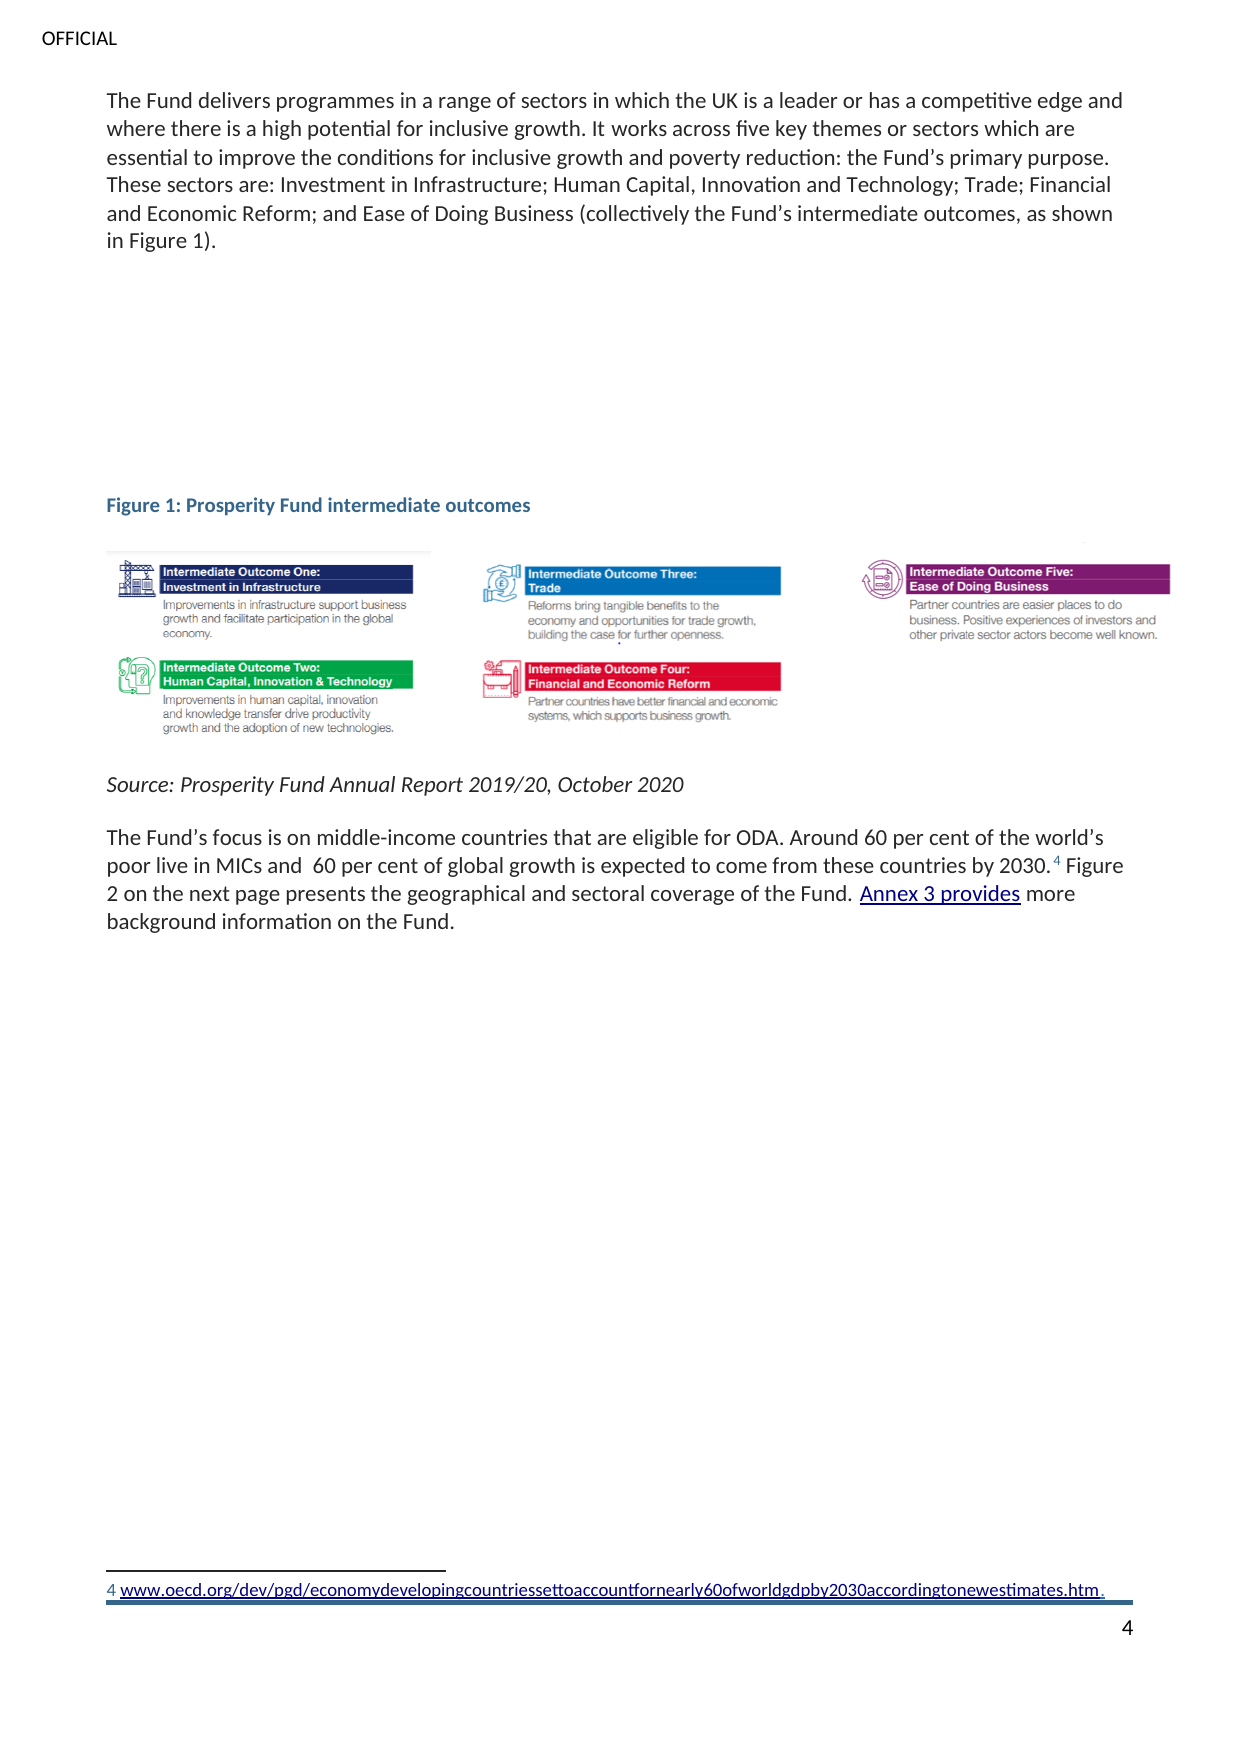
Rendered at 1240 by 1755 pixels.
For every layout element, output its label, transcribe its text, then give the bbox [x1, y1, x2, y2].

text Figure 1: Prosperity Fund intermediate outcomes [106, 492, 1133, 517]
text Source: Prosperity Fund Annual Report 2019/20, October 2020 [106, 770, 1133, 798]
text The Fund delivers programmes in a range of sectors in which the UK is a leader or has a competitive edge and where there is a high potential for inclusive growth. It works across five key themes or sectors which are essential to improve the conditions for inclusive growth and poverty reduction: the Fund’s primary purpose. These sectors are: Investment in Infrastructure; Human Capital, Innovation and Technology; Trade; Financial and Economic Reform; and Ease of Doing Business (collectively the Fund’s intermediate outcomes, as shown in Figure 1). [106, 87, 1133, 255]
text www.oecd.org/dev/pgd/economydevelopingcountriessettoaccountfornearly60ofworldgdpby2030accordingtonewestimates.htm. [106, 1578, 1133, 1600]
text The Fund’s focus is on middle-income countries that are eligible for ODA. Around 60 per cent of the world’s poor live in MICs and 60 per cent of global growth is expected to come from these countries by 2030. Figure 2 on the next page presents the geographical and sectoral coverage of the Fund. Annex 3 provides more background information on the Fund. [106, 823, 1133, 935]
